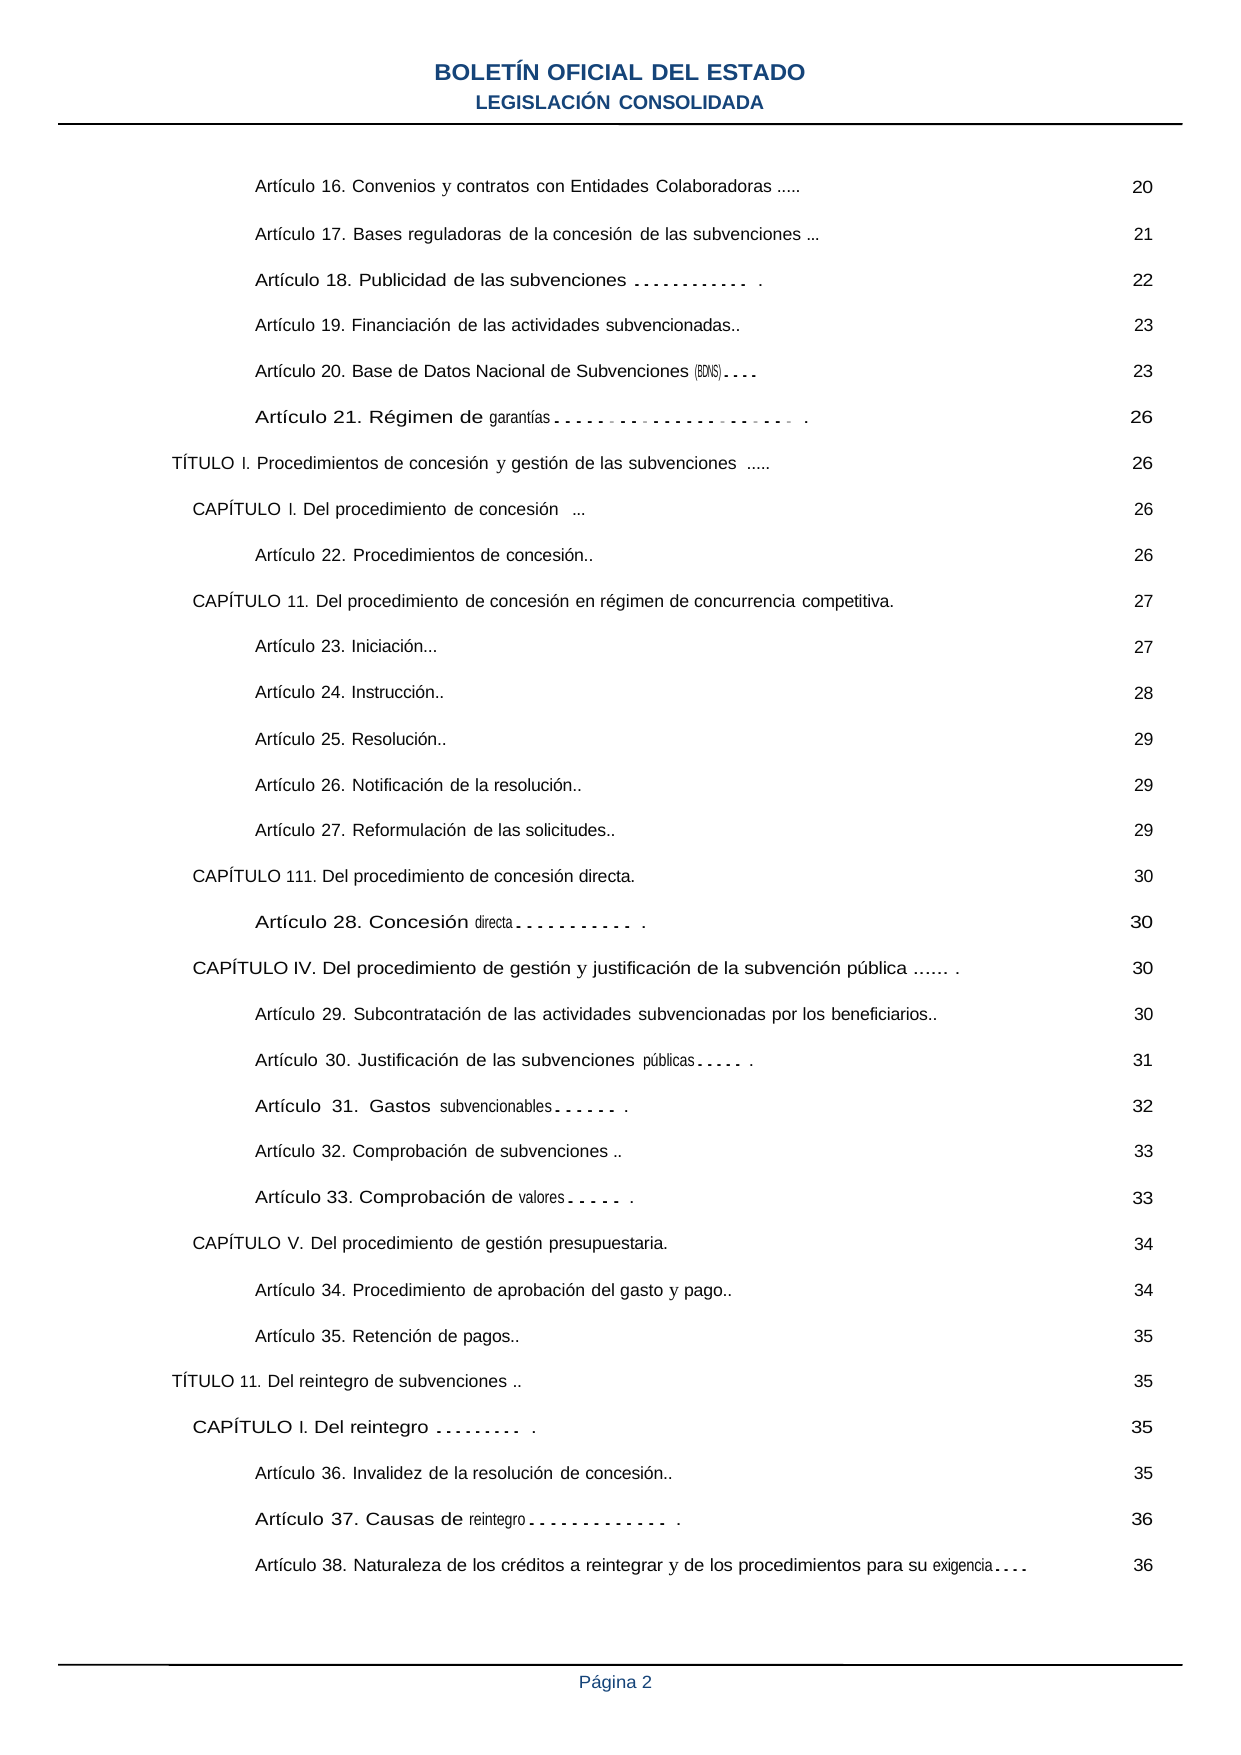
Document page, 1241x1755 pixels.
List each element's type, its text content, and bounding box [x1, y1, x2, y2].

text CAPÍTULO IV. Del procedimiento de gestión y justificación de la subvención pública ...... . 30 [192, 956, 1166, 979]
text Artículo 21. Régimen de garantías...................... . 26 [255, 407, 1166, 427]
text Artículo 32. Comprobación de subvenciones .. 33 [255, 1141, 1166, 1162]
text Artículo 16. Convenios y contratos con Entidades Colaboradoras ..... 20 [255, 174, 1166, 198]
text Artículo 26. Notificación de la resolución.. 29 [255, 774, 1166, 795]
text TÍTULO 11. Del reintegro de subvenciones .. 35 [172, 1371, 1166, 1392]
text CAPÍTULO 11. Del procedimiento de concesión en régimen de concurrencia competitiva. 27 [192, 590, 1166, 611]
text Artículo 29. Subcontratación de las actividades subvencionadas por los beneficiarios.. 30 [255, 1004, 1166, 1024]
text CAPÍTULO l. Del procedimiento de concesión ... 26 [192, 498, 1166, 519]
text Artículo 31. Gastos subvencionables...... . 32 [255, 1095, 1166, 1116]
text Artículo 17. Bases reguladoras de la concesión de las subvenciones ... 21 [255, 223, 1166, 244]
text Artículo 20. Base de Datos Nacional de Subvenciones (BDNS).... 23 [255, 361, 1166, 381]
text CAPÍTULO V. Del procedimiento de gestión presupuestaria. 34 [192, 1232, 1166, 1254]
text CAPÍTULO l. Del reintegro ......... . 35 [192, 1417, 1166, 1437]
text Artículo 35. Retención de pagos.. 35 [255, 1325, 1166, 1346]
text Artículo 23. Iniciación... 27 [255, 636, 1166, 657]
text TÍTULO l. Procedimientos de concesión y gestión de las subvenciones ..... 26 [172, 451, 1166, 474]
text Artículo 34. Procedimiento de aprobación del gasto y pago.. 34 [255, 1278, 1166, 1300]
text Artículo 22. Procedimientos de concesión.. 26 [255, 544, 1166, 565]
text Artículo 28. Concesión directa........... . 30 [255, 912, 1166, 932]
text Artículo 25. Resolución.. 29 [255, 728, 1166, 749]
text Artículo 36. Invalidez de la resolución de concesión.. 35 [255, 1463, 1166, 1483]
text Artículo 24. Instrucción.. 28 [255, 681, 1166, 703]
text Artículo 37. Causas de reintegro............. . 36 [255, 1509, 1166, 1529]
text Artículo 27. Reformulación de las solicitudes.. 29 [255, 820, 1166, 841]
text CAPÍTULO 111. Del procedimiento de concesión directa. 30 [192, 866, 1166, 886]
text Artículo 33. Comprobación de valores..... . 33 [255, 1186, 1166, 1208]
text Artículo 38. Naturaleza de los créditos a reintegrar y de los procedimientos para su exigencia.... 36 [255, 1553, 1166, 1576]
text Artículo 19. Financiación de las actividades subvencionadas.. 23 [255, 315, 1166, 336]
text Artículo 30. Justificación de las subvenciones públicas..... . 31 [255, 1049, 1166, 1070]
text Artículo 18. Publicidad de las subvenciones ............ . 22 [255, 269, 1166, 290]
